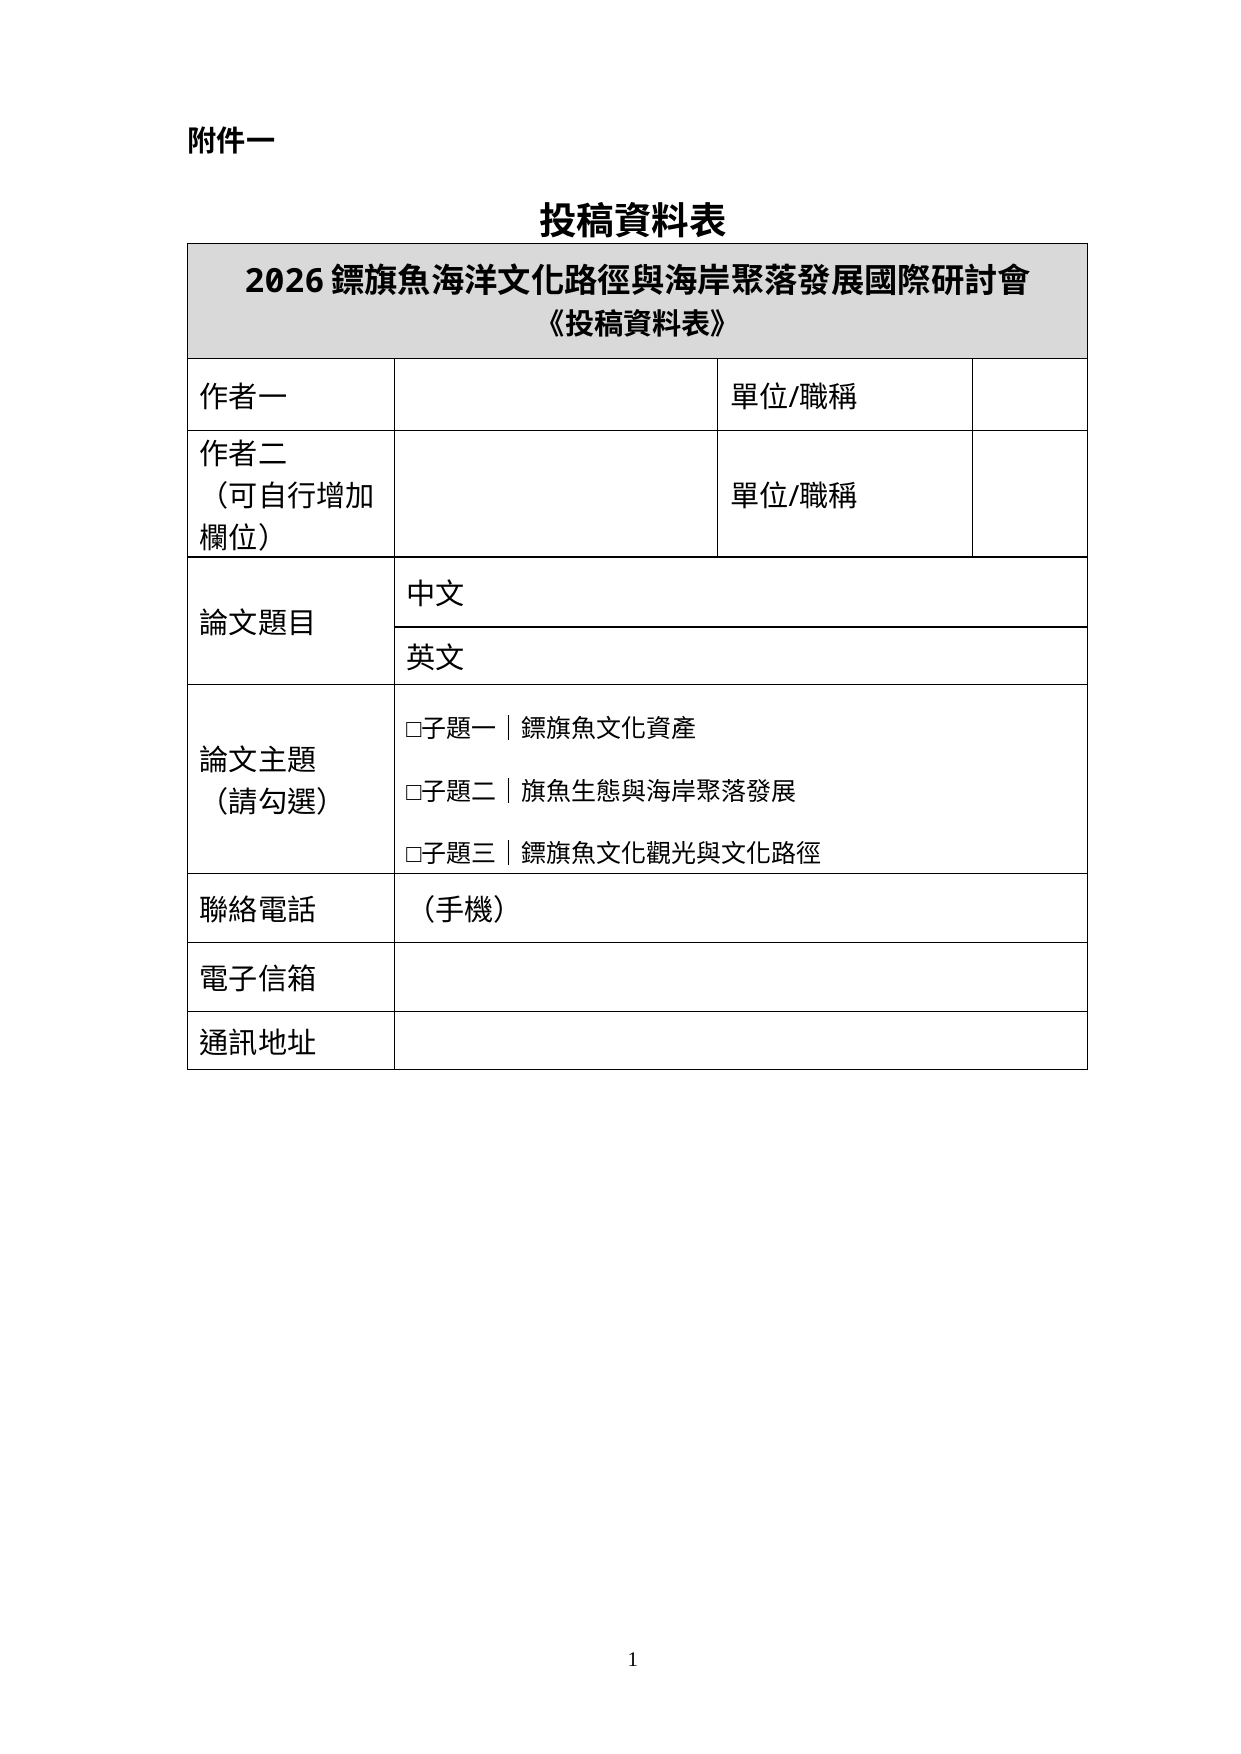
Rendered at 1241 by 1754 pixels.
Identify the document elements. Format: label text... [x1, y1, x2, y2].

table_cell 論文題目 [188, 558, 394, 684]
table_cell 聯絡電話 [188, 874, 394, 942]
table_cell 單位/職稱 [718, 359, 972, 430]
table_cell [395, 359, 717, 430]
table_cell 作者二 （可自行增加欄位） [188, 431, 394, 556]
table_cell （手機） [395, 874, 1087, 942]
table_cell 中文 [395, 558, 1087, 626]
table_cell [395, 943, 1087, 1011]
table_cell [395, 431, 717, 556]
table_cell 通訊地址 [188, 1012, 394, 1069]
table_cell □子題一｜鏢旗魚文化資產 □子題二｜旗魚生態與海岸聚落發展 □子題三｜鏢旗魚文化觀光與文化路徑 [395, 685, 1087, 873]
table_cell [395, 1012, 1087, 1069]
table_cell [973, 431, 1087, 556]
text 附件一 [187, 118, 1078, 159]
table_cell 論文主題 （請勾選） [188, 685, 394, 873]
table_cell 英文 [395, 628, 1087, 684]
table_cell 電子信箱 [188, 943, 394, 1011]
table_cell 單位/職稱 [718, 431, 972, 556]
table_header 2026鏢旗魚海洋文化路徑與海岸聚落發展國際研討會 《投稿資料表》 [188, 244, 1087, 358]
table_cell 作者一 [188, 359, 394, 430]
text 投稿資料表 [187, 201, 1078, 243]
table_cell [973, 359, 1087, 430]
